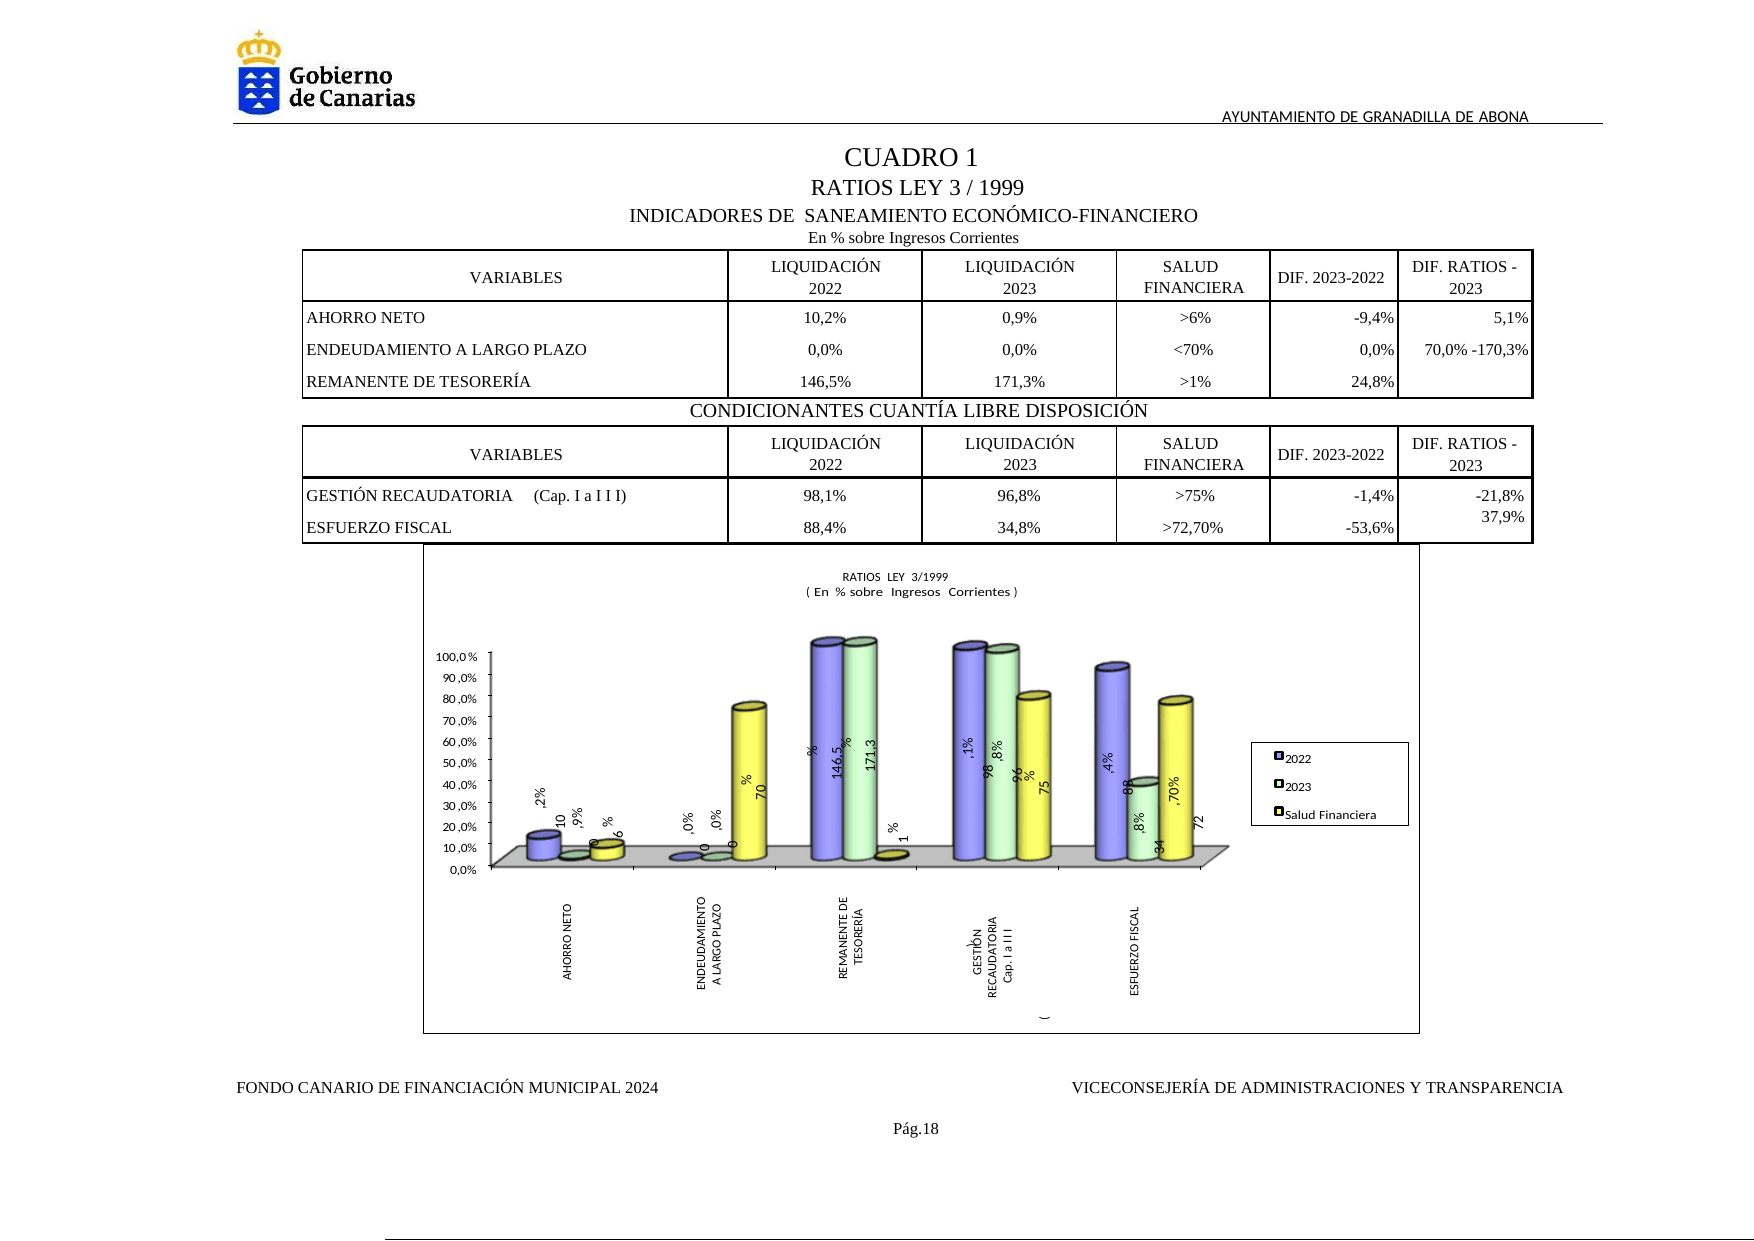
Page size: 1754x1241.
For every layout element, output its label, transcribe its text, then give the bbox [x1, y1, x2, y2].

table_header SALUD FINANCIERA [1117, 427, 1269, 476]
table_cell >75% >72,70% [1117, 479, 1269, 542]
table_cell -1,4% -53,6% [1271, 479, 1397, 542]
table_header DIF. 2023-2022 [1271, 251, 1397, 299]
table_header LIQUIDACIÓN 2022 [729, 427, 921, 476]
table_header VARIABLES [303, 251, 727, 299]
text CUADRO 1 [213, 141, 1617, 172]
table_header LIQUIDACIÓN 2022 [729, 251, 921, 299]
table_header LIQUIDACIÓN 2023 [923, 427, 1116, 476]
text CONDICIONANTES CUANTÍA LIBRE DISPOSICIÓN [213, 399, 1625, 422]
table_cell AHORRO NETO ENDEUDAMIENTO A LARGO PLAZO REMANENTE DE TESORERÍA [303, 302, 727, 397]
table_header SALUD FINANCIERA [1117, 251, 1269, 299]
table_cell 10,2% 0,0% 146,5% [729, 302, 921, 397]
table_header VARIABLES [303, 427, 727, 476]
table_cell -21,8% 37,9% [1399, 479, 1531, 542]
text RATIOS LEY 3 / 1999 [212, 174, 1623, 200]
table_cell 0,9% 0,0% 171,3% [923, 302, 1116, 397]
table_cell >6% <70% >1% [1117, 302, 1269, 397]
table_cell GESTIÓN RECAUDATORIA (Cap. I a I I I) ESFUERZO FISCAL [303, 479, 727, 542]
table_header DIF. RATIOS - 2023 [1399, 427, 1531, 476]
table_cell 96,8% 34,8% [923, 479, 1116, 542]
text En % sobre Ingresos Corrientes [212, 228, 1619, 247]
table_header DIF. RATIOS - 2023 [1399, 251, 1531, 299]
table_header DIF. 2023-2022 [1271, 427, 1397, 476]
table_header LIQUIDACIÓN 2023 [923, 251, 1116, 299]
table_cell 98,1% 88,4% [729, 479, 921, 542]
table_cell 5,1% 70,0% -170,3% [1399, 302, 1531, 397]
text INDICADORES DE SANEAMIENTO ECONÓMICO-FINANCIERO [629, 203, 1627, 226]
table_cell -9,4% 0,0% 24,8% [1271, 302, 1397, 397]
